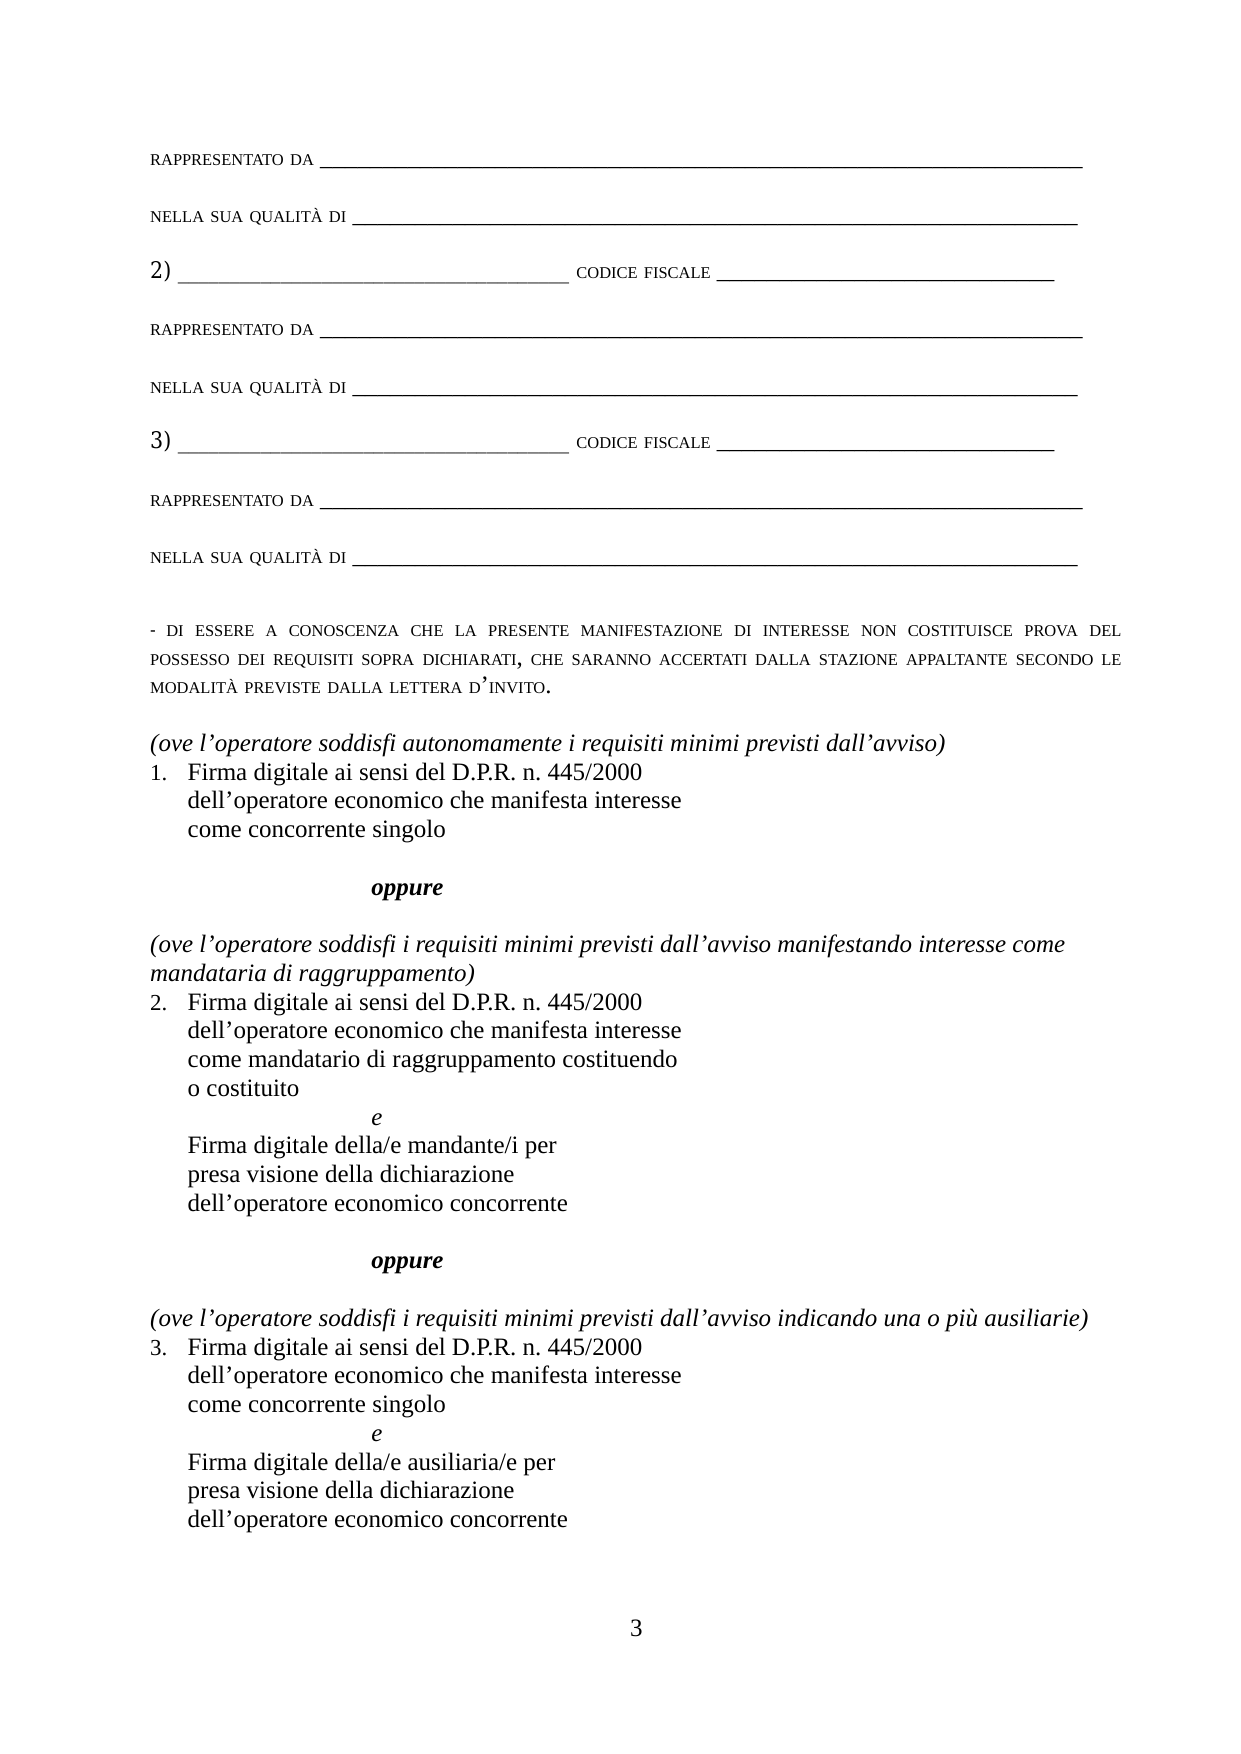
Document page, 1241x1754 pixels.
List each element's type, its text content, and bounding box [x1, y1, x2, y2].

text - di essere a conoscenza che la presente manifestazione di interesse non costituisce prova del possesso dei requisiti sopra dichiarati, che saranno accertati dalla stazione appaltante secondo le modalità previste dalla lettera d’invito. [150, 613, 1122, 699]
text e [297, 1102, 1122, 1131]
text presa visione della dichiarazione [150, 1476, 1122, 1504]
list Firma digitale ai sensi del D.P.R. n. 445/2000 [150, 1332, 1122, 1361]
text come concorrente singolo [187, 1389, 1122, 1418]
text dell’operatore economico che manifesta interesse [187, 786, 1122, 814]
text nella sua qualità di __________________________________________________________ [150, 540, 1122, 569]
text o costituito [187, 1073, 1122, 1102]
list Firma digitale ai sensi del D.P.R. n. 445/2000 [150, 987, 1122, 1016]
text dell’operatore economico che manifesta interesse [187, 1016, 1122, 1044]
list Firma digitale ai sensi del D.P.R. n. 445/2000 [150, 757, 1122, 786]
text 2) ______________________________________ codice fiscale ___________________________ [150, 255, 1122, 283]
text nella sua qualità di __________________________________________________________ [150, 370, 1122, 398]
text dell’operatore economico concorrente [150, 1188, 1122, 1217]
text come mandatario di raggruppamento costituendo [187, 1044, 1122, 1073]
text oppure [297, 1246, 1122, 1274]
text 3) ______________________________________ codice fiscale ___________________________ [150, 425, 1122, 454]
text Firma digitale della/e mandante/i per [187, 1131, 1122, 1159]
text dell’operatore economico concorrente [150, 1504, 1122, 1533]
text rappresentato da _____________________________________________________________ [150, 312, 1122, 341]
text rappresentato da _____________________________________________________________ [150, 142, 1122, 171]
text Firma digitale della/e ausiliaria/e per [187, 1447, 1122, 1476]
text dell’operatore economico che manifesta interesse [187, 1361, 1122, 1389]
text (ove l’operatore soddisfi autonomamente i requisiti minimi previsti dall’avviso) [150, 728, 1122, 757]
text (ove l’operatore soddisfi i requisiti minimi previsti dall’avviso indicando una o più ausiliarie) [150, 1303, 1122, 1332]
text e [297, 1418, 1122, 1447]
text rappresentato da _____________________________________________________________ [150, 483, 1122, 511]
text (ove l’operatore soddisfi i requisiti minimi previsti dall’avviso manifestando interesse come mandataria di raggruppamento) [150, 929, 1122, 987]
text presa visione della dichiarazione [150, 1159, 1122, 1188]
text oppure [297, 872, 1122, 901]
text nella sua qualità di __________________________________________________________ [150, 199, 1122, 228]
text come concorrente singolo [187, 814, 1122, 843]
